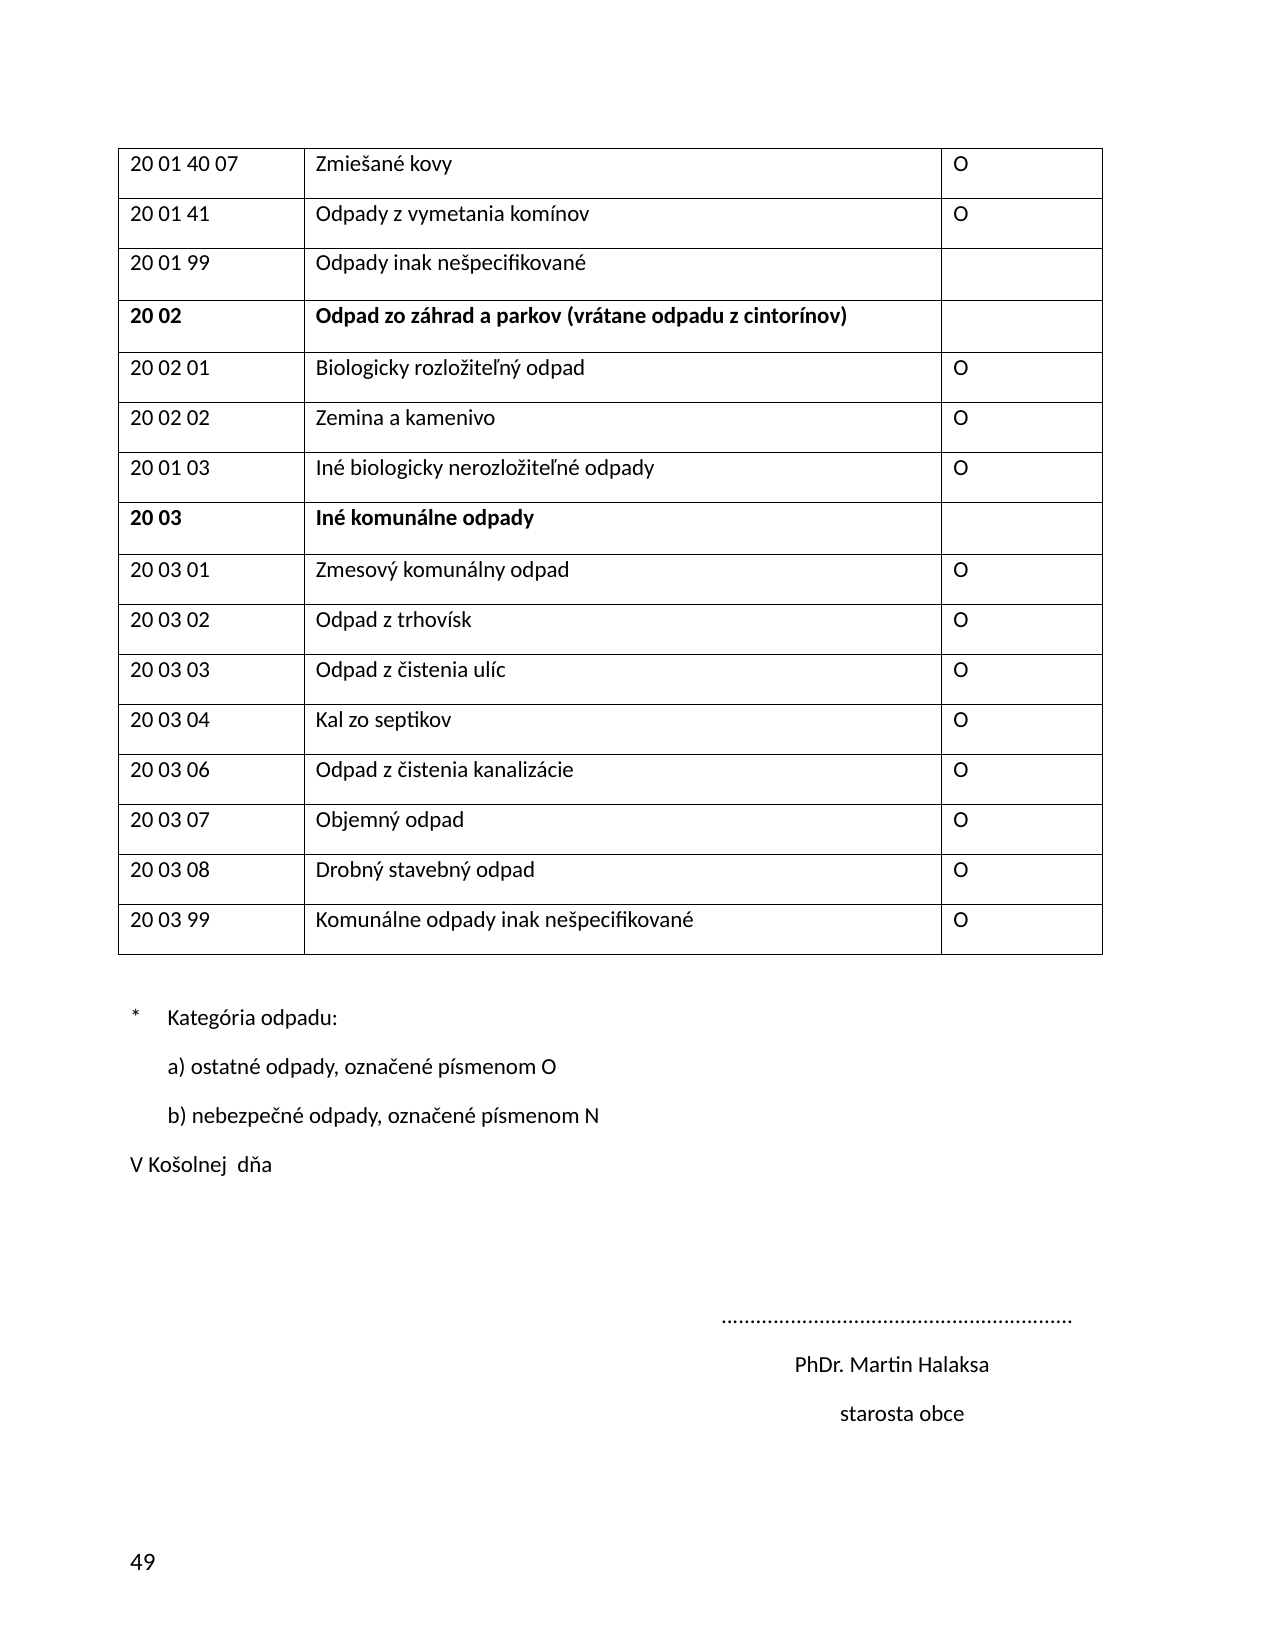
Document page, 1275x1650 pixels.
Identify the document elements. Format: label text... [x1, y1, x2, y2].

table_cell 20 03 03 [119, 655, 304, 704]
table_cell 20 01 40 07 [119, 149, 304, 198]
table_cell Odpad z čistenia kanalizácie [305, 755, 941, 804]
table_cell O [942, 805, 1102, 854]
table_cell Odpady z vymetania komínov [305, 199, 941, 247]
text V Košolnej dňa [130, 1150, 1145, 1178]
table_cell 20 02 02 [119, 403, 304, 452]
table_cell [942, 503, 1102, 554]
table_cell O [942, 705, 1102, 754]
table_cell 20 03 06 [119, 755, 304, 804]
table_cell 20 02 01 [119, 353, 304, 402]
text PhDr. Martin Halaksa [130, 1350, 1145, 1378]
table_cell Zemina a kamenivo [305, 403, 941, 452]
table_cell O [942, 149, 1102, 198]
table_cell O [942, 855, 1102, 904]
table_cell 20 03 07 [119, 805, 304, 854]
table_cell O [942, 199, 1102, 247]
table_cell Drobný stavebný odpad [305, 855, 941, 904]
table_cell Odpad z čistenia ulíc [305, 655, 941, 704]
table_cell 20 03 [119, 503, 304, 554]
table_cell 20 01 41 [119, 199, 304, 247]
text a) ostatné odpady, označené písmenom O [130, 1052, 1145, 1080]
table_cell Zmesový komunálny odpad [305, 555, 941, 604]
table_cell Biologicky rozložiteľný odpad [305, 353, 941, 402]
table_cell Kal zo septikov [305, 705, 941, 754]
table_cell 20 01 03 [119, 453, 304, 502]
table_cell Zmiešané kovy [305, 149, 941, 198]
table_cell O [942, 453, 1102, 502]
text b) nebezpečné odpady, označené písmenom N [130, 1101, 1145, 1129]
table_cell [942, 301, 1102, 352]
table_cell 20 03 04 [119, 705, 304, 754]
table_cell O [942, 555, 1102, 604]
table_cell O [942, 403, 1102, 452]
table_cell Komunálne odpady inak nešpecifikované [305, 905, 941, 953]
table_cell Iné biologicky nerozložiteľné odpady [305, 453, 941, 502]
table_cell 20 03 08 [119, 855, 304, 904]
text ............................................................. [130, 1302, 1145, 1329]
table_cell 20 03 99 [119, 905, 304, 953]
table_cell 20 03 02 [119, 605, 304, 654]
table_cell O [942, 905, 1102, 953]
text * Kategória odpadu: [130, 1003, 1145, 1031]
table_cell 20 02 [119, 301, 304, 352]
table_cell 20 01 99 [119, 249, 304, 300]
table_cell O [942, 353, 1102, 402]
table_cell O [942, 605, 1102, 654]
table_cell Odpady inak nešpecifikované [305, 249, 941, 300]
table_cell Objemný odpad [305, 805, 941, 854]
table_cell Odpad z trhovísk [305, 605, 941, 654]
table_cell O [942, 755, 1102, 804]
table_cell Iné komunálne odpady [305, 503, 941, 554]
table_cell Odpad zo záhrad a parkov (vrátane odpadu z cintorínov) [305, 301, 941, 352]
table_cell O [942, 655, 1102, 704]
table_cell 20 03 01 [119, 555, 304, 604]
text starosta obce [794, 1399, 1145, 1427]
table_cell [942, 249, 1102, 300]
